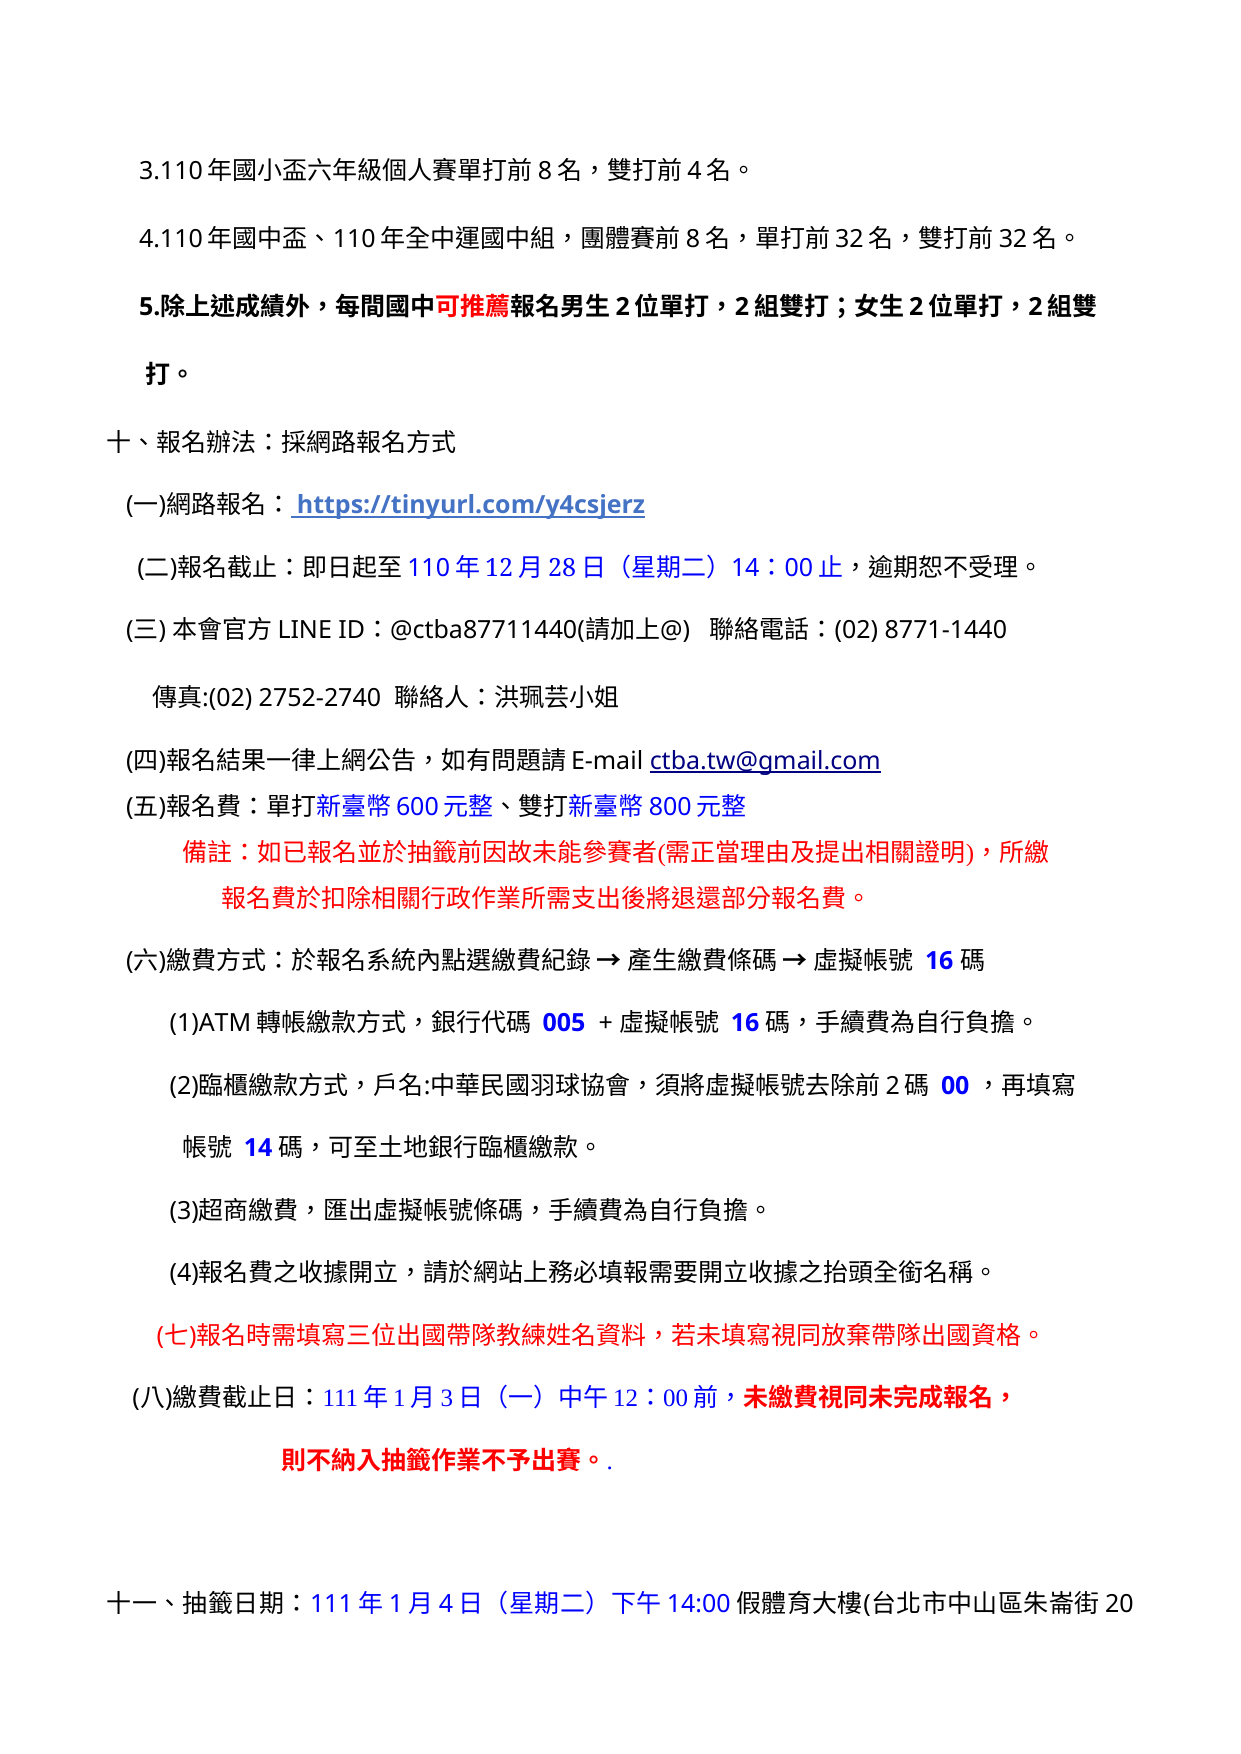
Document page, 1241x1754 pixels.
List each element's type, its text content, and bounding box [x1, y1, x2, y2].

text (1)ATM轉帳繳款方式，銀行代碼 005 + 虛擬帳號 16 碼，手續費為自行負擔。 [106, 979, 1240, 1042]
text (一)網路報名： https://tinyurl.com/y4csjerz [106, 461, 1134, 524]
text 3.110年國小盃六年級個人賽單打前8名，雙打前4名。 [106, 127, 1134, 189]
text (四)報名結果一律上網公告，如有問題請E-mail ctba.tw@gmail.com [106, 717, 1134, 779]
text 報名費於扣除相關行政作業所需支出後將退還部分報名費。 [156, 871, 1134, 917]
text 十、報名辦法：採網路報名方式 [106, 399, 1134, 461]
text 5.除上述成績外，每間國中可推薦報名男生2位單打，2組雙打；女生2位單打，2組雙 [106, 263, 1134, 325]
text (2)臨櫃繳款方式，戶名:中華民國羽球協會，須將虛擬帳號去除前2碼 00 ，再填寫 [106, 1042, 1240, 1104]
text 帳號 14 碼，可至土地銀行臨櫃繳款。 [106, 1104, 1240, 1167]
text 打。 [106, 331, 1134, 393]
text (3)超商繳費，匯出虛擬帳號條碼，手續費為自行負擔。 [106, 1167, 1240, 1229]
text 傳真:(02) 2752-2740 聯絡人：洪珮芸小姐 [106, 654, 1134, 717]
text (五)報名費：單打新臺幣600元整、雙打新臺幣800元整 [106, 779, 1134, 825]
text (六)繳費方式：於報名系統內點選繳費紀錄 → 產生繳費條碼 → 虛擬帳號 16 碼 [106, 917, 1240, 979]
text (七)報名時需填寫三位出國帶隊教練姓名資料，若未填寫視同放棄帶隊出國資格。 (八)繳費截止日：111年1月3日（一）中午12：00前，未繳費視同未完成報名， [106, 1292, 1240, 1417]
text (二)報名截止：即日起至110年12月28日（星期二）14：00止，逾期恕不受理。 [106, 524, 1134, 586]
text (三) 本會官方LINE ID：@ctba87711440(請加上@) 聯絡電話：(02) 8771-1440 [106, 586, 1134, 649]
text (4)報名費之收據開立，請於網站上務必填報需要開立收據之抬頭全銜名稱。 [106, 1229, 1240, 1292]
text 備註：如已報名並於抽籤前因故未能參賽者(需正當理由及提出相關證明)，所繳 [156, 825, 1134, 871]
text 4.110年國中盃、110年全中運國中組，團體賽前8名，單打前32名，雙打前32名。 [106, 195, 1134, 257]
text 十一、抽籤日期：111年1月4日（星期二）下午14:00假體育大樓(台北市中山區朱崙街20 [106, 1560, 1134, 1623]
text 則不納入抽籤作業不予出賽。. [106, 1417, 1240, 1479]
